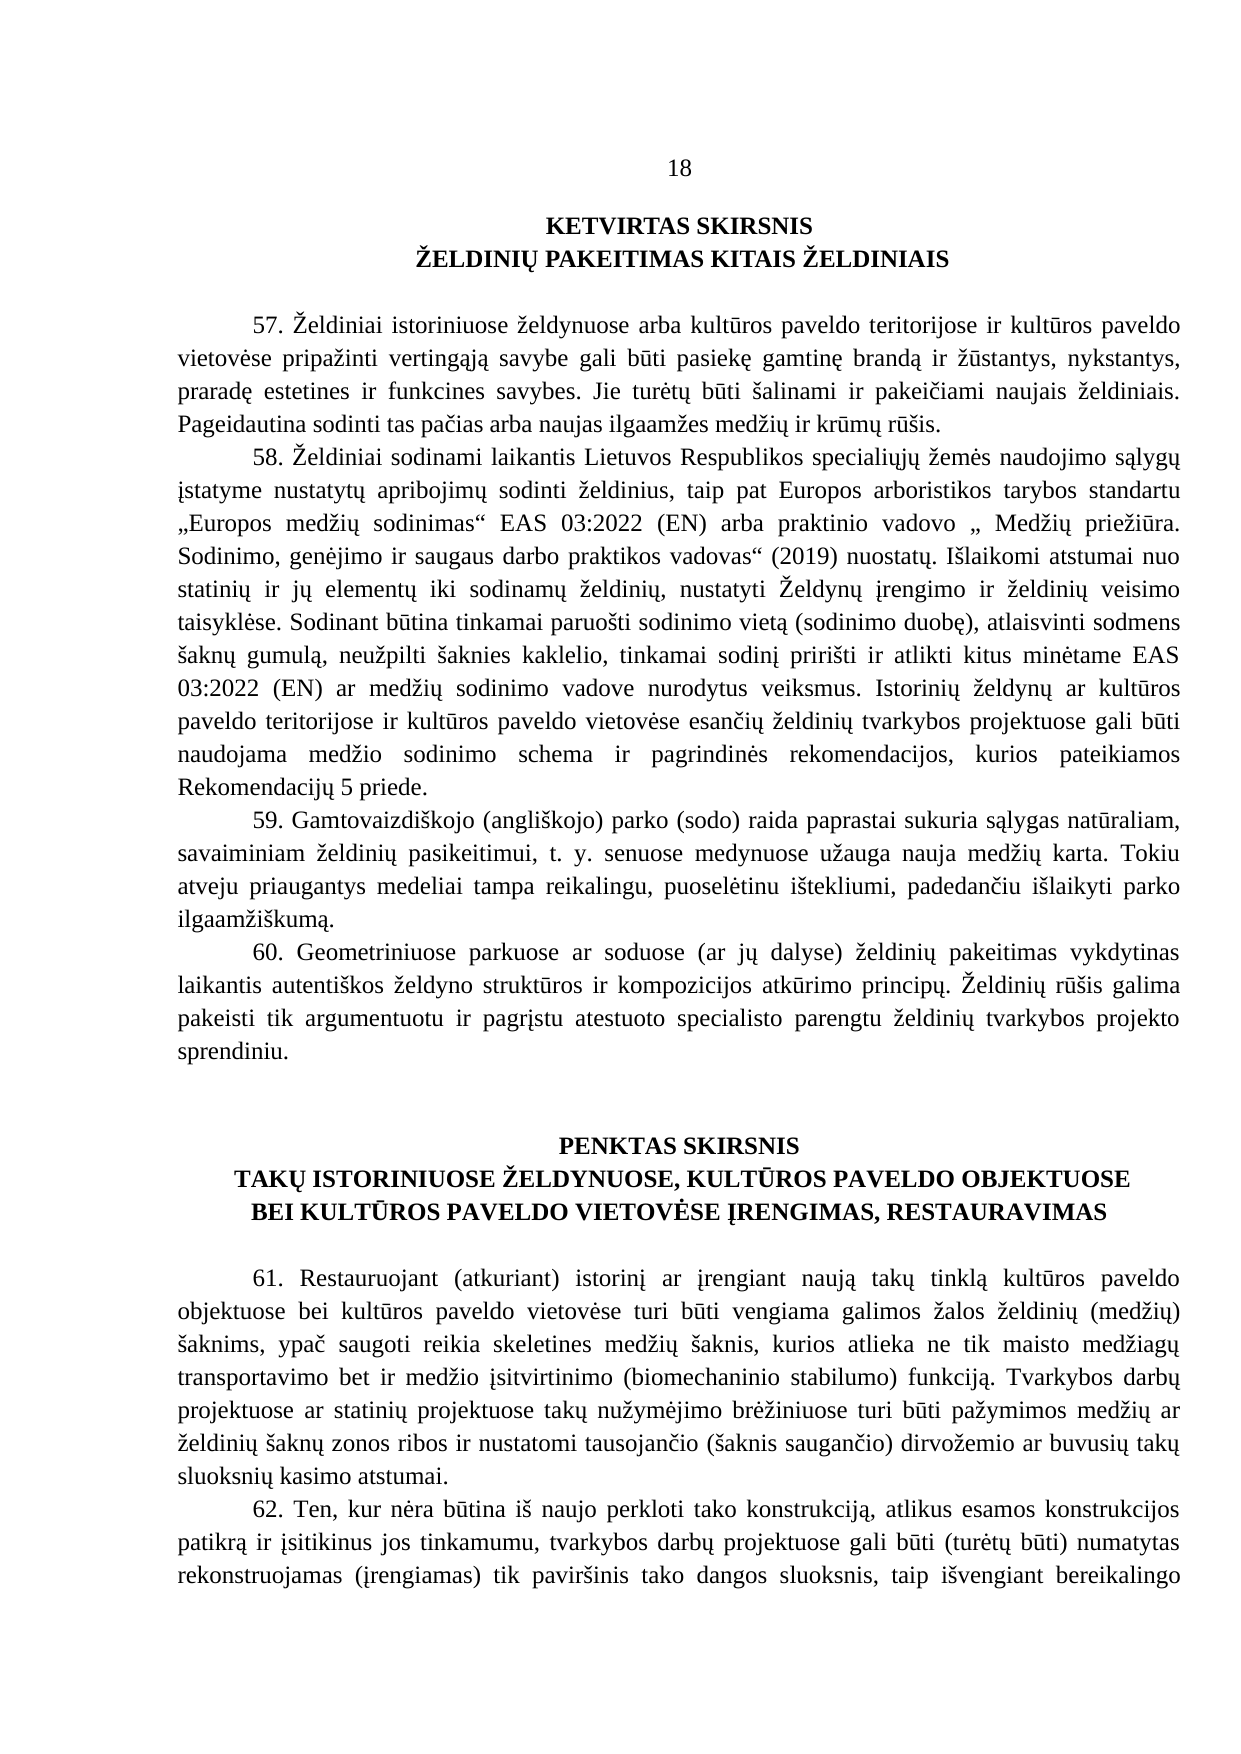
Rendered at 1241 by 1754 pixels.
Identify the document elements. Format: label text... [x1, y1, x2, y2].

text 57. Želdiniai istoriniuose želdynuose arba kultūros paveldo teritorijose ir kultūros paveldo vietovėse pripažinti vertingąją savybe gali būti pasiekę gamtinę brandą ir žūstantys, nykstantys, praradę estetines ir funkcines savybes. Jie turėtų būti šalinami ir pakeičiami naujais želdiniais. Pageidautina sodinti tas pačias arba naujas ilgaamžes medžių ir krūmų rūšis. [177, 310, 1181, 438]
text KETVIRTAS SKIRSNIS [177, 211, 1181, 239]
text PENKTAS SKIRSNIS [177, 1131, 1181, 1160]
text 62. Ten, kur nėra būtina iš naujo perkloti tako konstrukciją, atlikus esamos konstrukcijos patikrą ir įsitikinus jos tinkamumu, tvarkybos darbų projektuose gali būti (turėtų būti) numatytas rekonstruojamas (įrengiamas) tik paviršinis tako dangos sluoksnis, taip išvengiant bereikalingo [177, 1494, 1181, 1589]
text TAKŲ ISTORINIUOSE ŽELDYNUOSE, KULTŪROS PAVELDO OBJEKTUOSE [177, 1164, 1181, 1193]
text 59. Gamtovaizdiškojo (angliškojo) parko (sodo) raida paprastai sukuria sąlygas natūraliam, savaiminiam želdinių pasikeitimui, t. y. senuose medynuose užauga nauja medžių karta. Tokiu atveju priaugantys medeliai tampa reikalingu, puoselėtinu ištekliumi, padedančiu išlaikyti parko ilgaamžiškumą. [177, 805, 1181, 933]
text BEI KULTŪROS PAVELDO VIETOVĖSE ĮRENGIMAS, RESTAURAVIMAS [177, 1197, 1181, 1226]
text ŽELDINIŲ PAKEITIMAS KITAIS ŽELDINIAIS [177, 244, 1181, 273]
text 60. Geometriniuose parkuose ar soduose (ar jų dalyse) želdinių pakeitimas vykdytinas laikantis autentiškos želdyno struktūros ir kompozicijos atkūrimo principų. Želdinių rūšis galima pakeisti tik argumentuotu ir pagrįstu atestuoto specialisto parengtu želdinių tvarkybos projekto sprendiniu. [177, 937, 1181, 1065]
text 61. Restauruojant (atkuriant) istorinį ar įrengiant naują takų tinklą kultūros paveldo objektuose bei kultūros paveldo vietovėse turi būti vengiama galimos žalos želdinių (medžių) šaknims, ypač saugoti reikia skeletines medžių šaknis, kurios atlieka ne tik maisto medžiagų transportavimo bet ir medžio įsitvirtinimo (biomechaninio stabilumo) funkciją. Tvarkybos darbų projektuose ar statinių projektuose takų nužymėjimo brėžiniuose turi būti pažymimos medžių ar želdinių šaknų zonos ribos ir nustatomi tausojančio (šaknis saugančio) dirvožemio ar buvusių takų sluoksnių kasimo atstumai. [177, 1263, 1181, 1490]
text 58. Želdiniai sodinami laikantis Lietuvos Respublikos specialiųjų žemės naudojimo sąlygų įstatyme nustatytų apribojimų sodinti želdinius, taip pat Europos arboristikos tarybos standartu „Europos medžių sodinimas“ EAS 03:2022 (EN) arba praktinio vadovo „ Medžių priežiūra. Sodinimo, genėjimo ir saugaus darbo praktikos vadovas“ (2019) nuostatų. Išlaikomi atstumai nuo statinių ir jų elementų iki sodinamų želdinių, nustatyti Želdynų įrengimo ir želdinių veisimo taisyklėse. Sodinant būtina tinkamai paruošti sodinimo vietą (sodinimo duobę), atlaisvinti sodmens šaknų gumulą, neužpilti šaknies kaklelio, tinkamai sodinį pririšti ir atlikti kitus minėtame EAS 03:2022 (EN) ar medžių sodinimo vadove nurodytus veiksmus. Istorinių želdynų ar kultūros paveldo teritorijose ir kultūros paveldo vietovėse esančių želdinių tvarkybos projektuose gali būti naudojama medžio sodinimo schema ir pagrindinės rekomendacijos, kurios pateikiamos Rekomendacijų 5 priede. [177, 442, 1181, 801]
